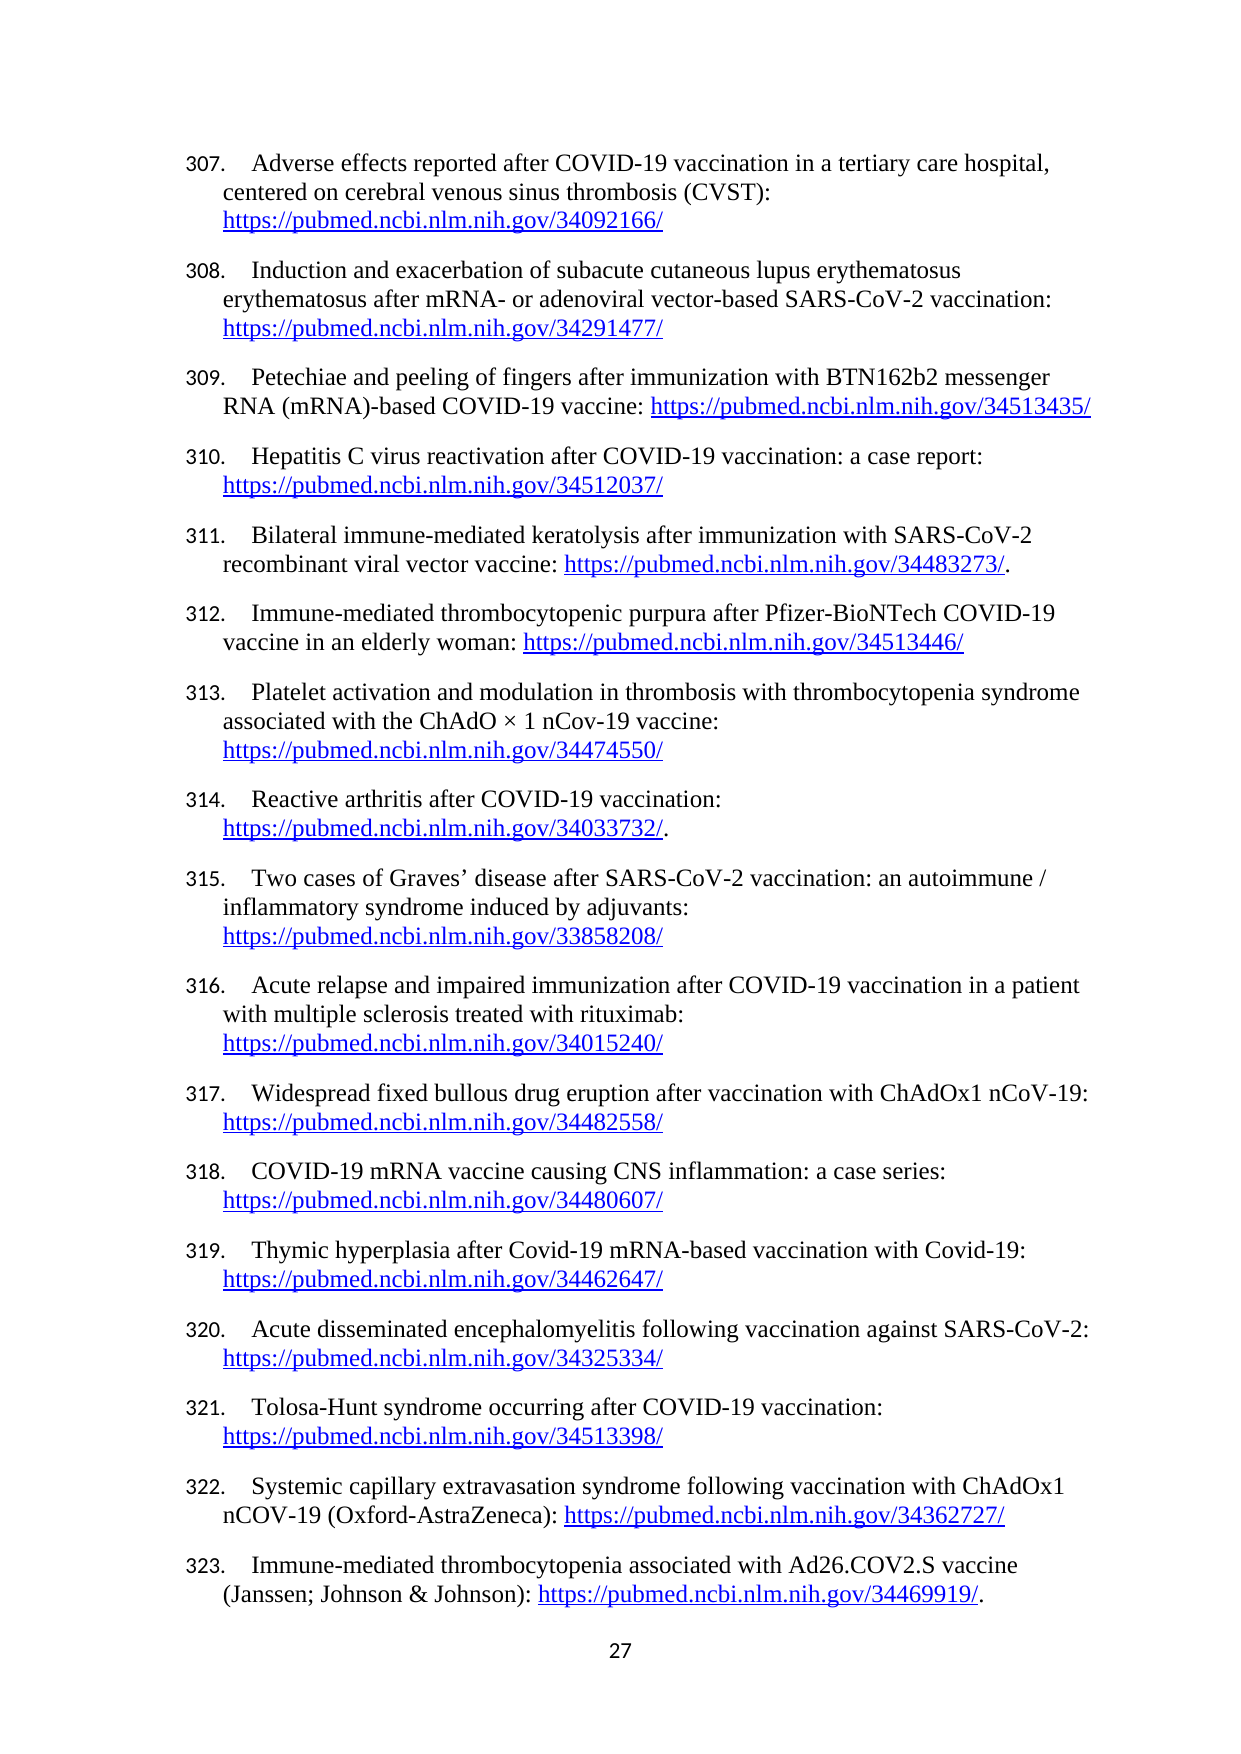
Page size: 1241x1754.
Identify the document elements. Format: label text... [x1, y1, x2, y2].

list Induction and exacerbation of subacute cutaneous lupus erythematosus erythematosus after mRNA- or adenoviral vector-based SARS-CoV-2 vaccination: https://pubmed.ncbi.nlm.nih.gov/34291477/ [185, 255, 1093, 342]
list Reactive arthritis after COVID-19 vaccination: https://pubmed.ncbi.nlm.nih.gov/34033732/. [185, 784, 1093, 842]
list Hepatitis C virus reactivation after COVID-19 vaccination: a case report: https://pubmed.ncbi.nlm.nih.gov/34512037/ [185, 441, 1093, 499]
list Tolosa-Hunt syndrome occurring after COVID-19 vaccination: https://pubmed.ncbi.nlm.nih.gov/34513398/ [185, 1392, 1093, 1450]
list Thymic hyperplasia after Covid-19 mRNA-based vaccination with Covid-19: https://pubmed.ncbi.nlm.nih.gov/34462647/ [185, 1235, 1093, 1293]
list Widespread fixed bullous drug eruption after vaccination with ChAdOx1 nCoV-19: https://pubmed.ncbi.nlm.nih.gov/34482558/ [185, 1078, 1093, 1136]
list Bilateral immune-mediated keratolysis after immunization with SARS-CoV-2 recombinant viral vector vaccine: https://pubmed.ncbi.nlm.nih.gov/34483273/. [185, 520, 1093, 577]
list Immune-mediated thrombocytopenia associated with Ad26.COV2.S vaccine (Janssen; Johnson & Johnson): https://pubmed.ncbi.nlm.nih.gov/34469919/. [185, 1550, 1093, 1607]
list Acute disseminated encephalomyelitis following vaccination against SARS-CoV-2: https://pubmed.ncbi.nlm.nih.gov/34325334/ [185, 1314, 1093, 1372]
list Acute relapse and impaired immunization after COVID-19 vaccination in a patient with multiple sclerosis treated with rituximab: https://pubmed.ncbi.nlm.nih.gov/34015240/ [185, 970, 1093, 1057]
list Petechiae and peeling of fingers after immunization with BTN162b2 messenger RNA (mRNA)-based COVID-19 vaccine: https://pubmed.ncbi.nlm.nih.gov/34513435/ [185, 362, 1093, 420]
list Immune-mediated thrombocytopenic purpura after Pfizer-BioNTech COVID-19 vaccine in an elderly woman: https://pubmed.ncbi.nlm.nih.gov/34513446/ [185, 598, 1093, 656]
list Systemic capillary extravasation syndrome following vaccination with ChAdOx1 nCOV-19 (Oxford-AstraZeneca): https://pubmed.ncbi.nlm.nih.gov/34362727/ [185, 1471, 1093, 1529]
list Platelet activation and modulation in thrombosis with thrombocytopenia syndrome associated with the ChAdO × 1 nCov-19 vaccine: https://pubmed.ncbi.nlm.nih.gov/34474550/ [185, 677, 1093, 763]
list COVID-19 mRNA vaccine causing CNS inflammation: a case series: https://pubmed.ncbi.nlm.nih.gov/34480607/ [185, 1156, 1093, 1214]
list Adverse effects reported after COVID-19 vaccination in a tertiary care hospital, centered on cerebral venous sinus thrombosis (CVST): https://pubmed.ncbi.nlm.nih.gov/34092166/ [185, 148, 1093, 234]
list Two cases of Graves’ disease after SARS-CoV-2 vaccination: an autoimmune / inflammatory syndrome induced by adjuvants: https://pubmed.ncbi.nlm.nih.gov/33858208/ [185, 863, 1093, 949]
